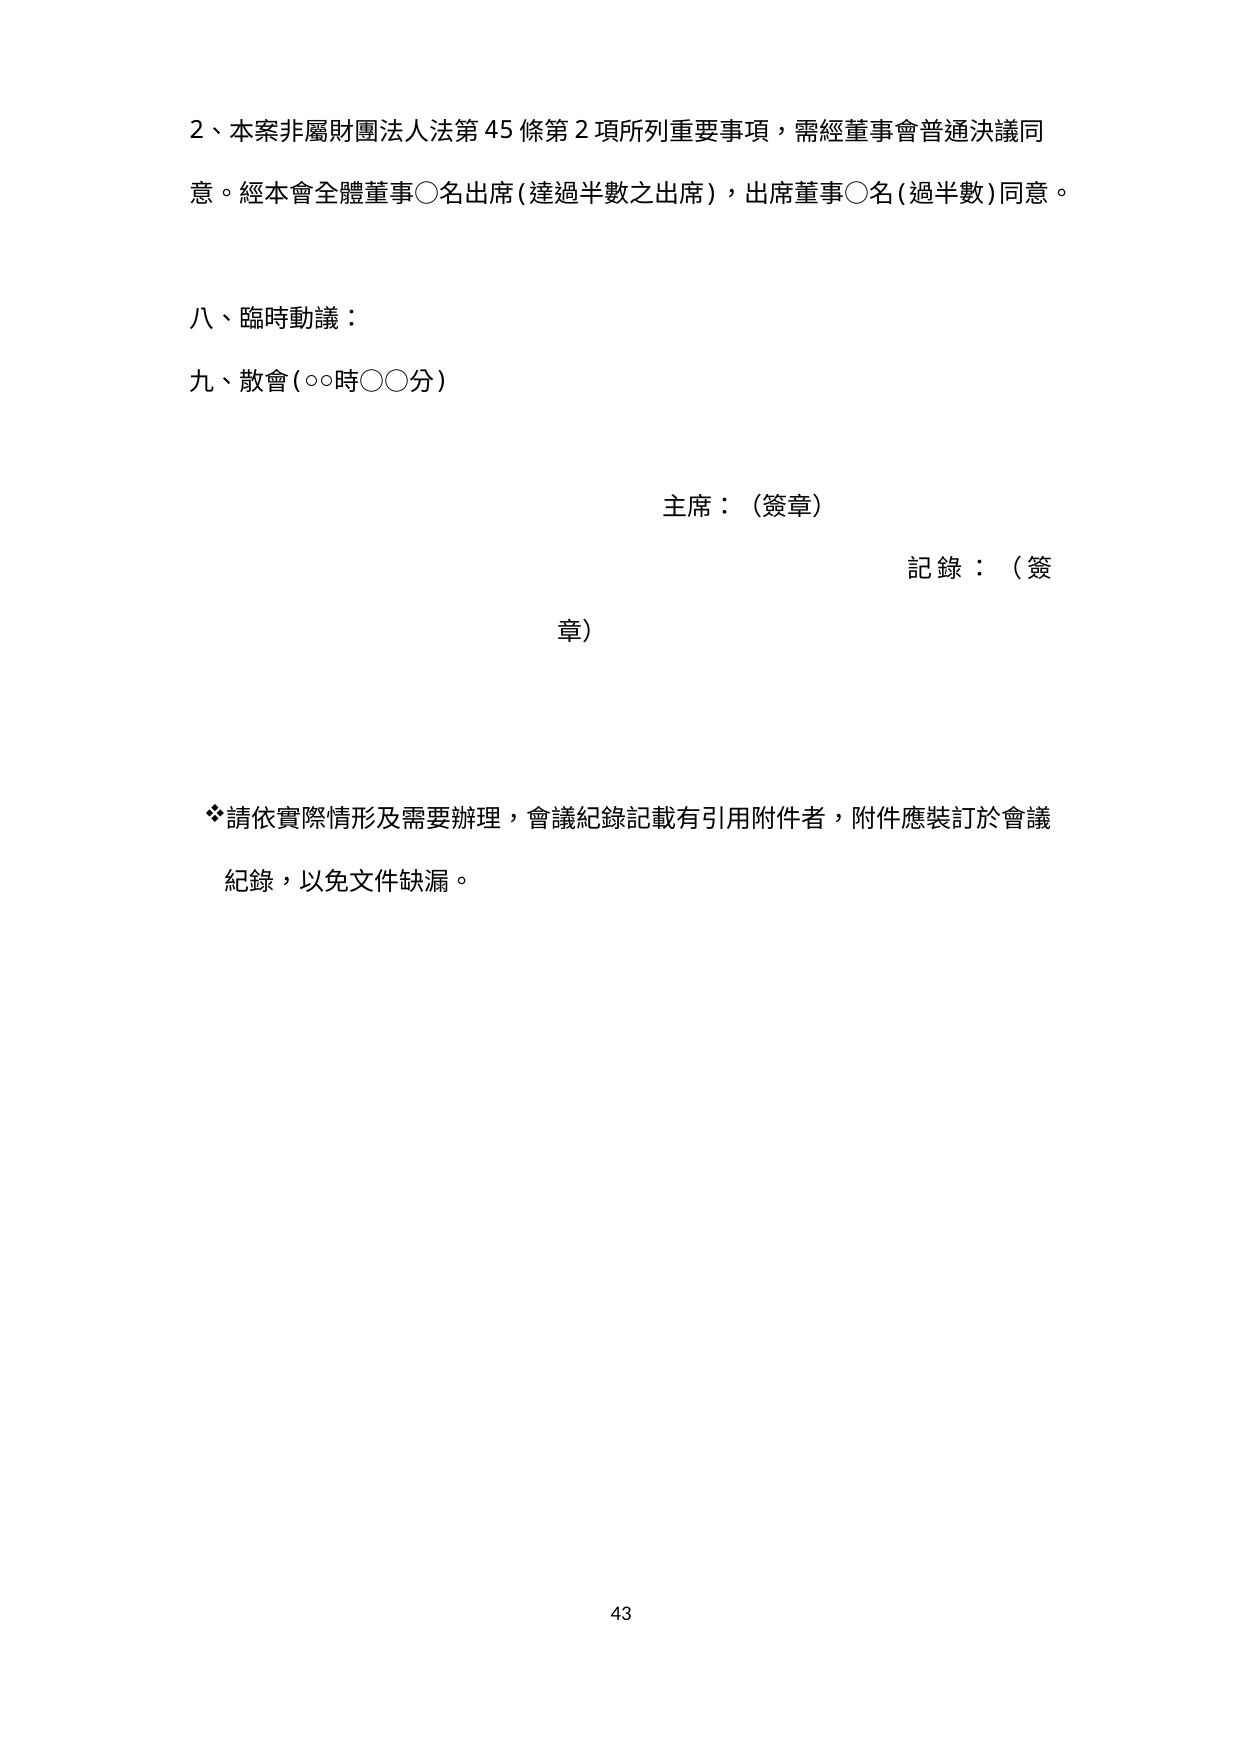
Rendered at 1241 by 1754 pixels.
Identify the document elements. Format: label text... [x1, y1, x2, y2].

text 主席：（簽章） [362, 462, 1053, 525]
text 請依實際情形及需要辦理，會議紀錄記載有引用附件者，附件應裝訂於會議紀錄，以免文件缺漏。 [204, 775, 1053, 900]
text 八、臨時動議： [189, 275, 1053, 337]
text 記錄：（簽章） [362, 525, 1053, 650]
text 2、本案非屬財團法人法第45條第2項所列重要事項，需經董事會普通決議同意。經本會全體董事○名出席(達過半數之出席)，出席董事○名(過半數)同意。 [189, 87, 1053, 212]
text 九、散會(○○時○○分) [189, 337, 1053, 400]
